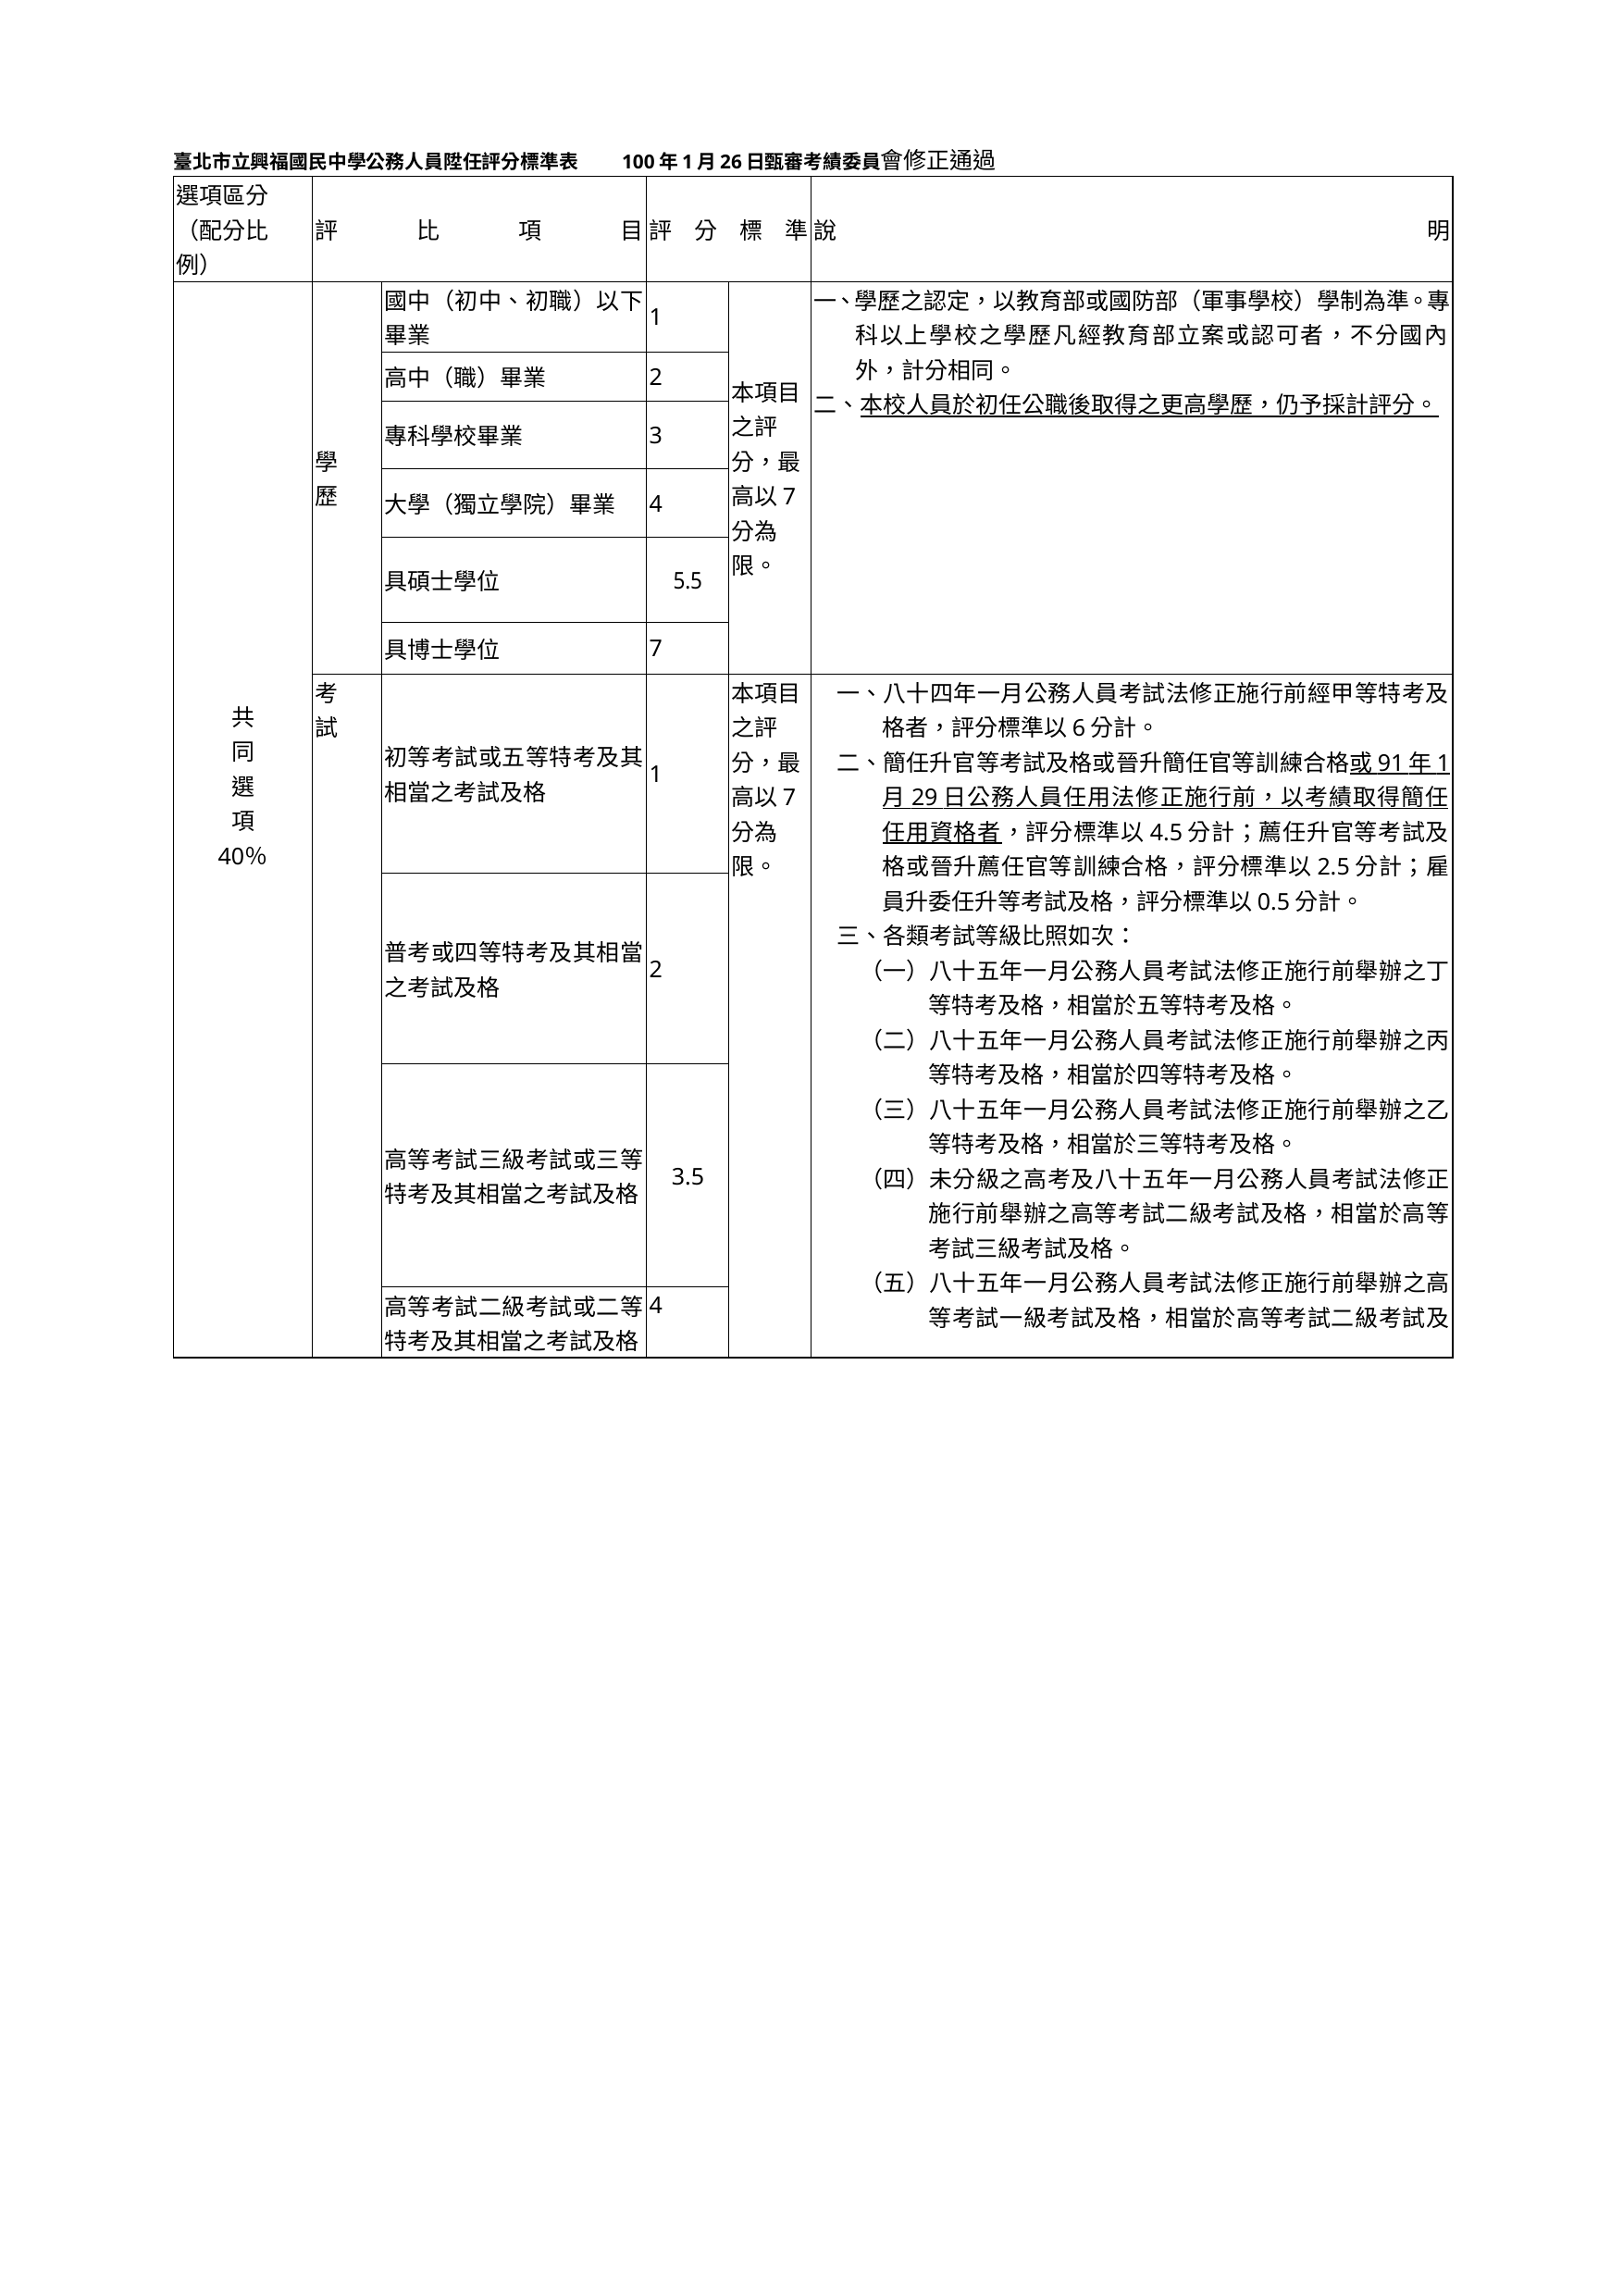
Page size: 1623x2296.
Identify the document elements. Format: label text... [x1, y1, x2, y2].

table_cell 普考或四等特考及其相當之考試及格 [382, 874, 646, 1063]
table_cell 八十四年一月公務人員考試法修正施行前經甲等特考及格者，評分標準以6分計。 簡任升官等考試及格或晉升簡任官等訓練合格或91年1月29日公務人員任用法修正施行前，以考績取得簡任任用資格者，評分標準以4.5分計；薦任升官等考試及格或晉升薦任官等訓練合格，評分標準以2.5分計；雇員升委任升等考試及格，評分標準以0.5分計。 各類考試等級比照如次： 八十五年一月公務人員考試法修正施行前舉辦之丁等特考及格，相當於五等特考及格。 八十五年一月公務人員考試法修正施行前舉辦之丙等特考及格，相當於四等特考及格。 八十五年一月公務人員考試法修正施行前舉辦之乙等特考及格，相當於三等特考及格。 未分級之高考及八十五年一月公務人員考試法修正施行前舉辦之高等考試二級考試及格，相當於高等考試三級考試及格。 八十五年一月公務人員考試法修正施行前舉辦之高等考試一級考試及格，相當於高等考試二級考試及格。 專門職業及技術人員高普考試及格，且取得轉任相當職務公務人員任用資格者，比照公務人員高普考試等級計分。 檢覈及銓定資格考試及格，比照公務人員高普考試各等級調降1分。 國軍上校軍官轉任公務人員考試及格、國軍上校以上軍官外職停役轉任公務人員檢覈及格，評分標準均以4分計。 原分類職位公務人員各職等考試及格，比照計分標準如下： 第一、二職等：1分。 第三職等：2分。 第五職等：3分。 第六職等：3.5分。 第七、八職等：4分。 第九職等：5分。 第十職等：5分。 具有與擬陞任職務等級相當、工作性質相同之職業證照者，得視職缺之職責程度及業務性質，經甄審委員會審查後，照上列評分標準再加1分。 辦理下列出缺職務之陞任評分時，本項考試不予評分： 派用機關之各項職務。 一般行政機關內設置之派用職務。 各機關（構）、學校採行證照用人制度或以學歷用人之職務。 [812, 675, 1452, 1357]
table_cell 共 同 選 項 40％ 共 同 選 項 40％ [174, 282, 312, 1357]
table_cell 4 [647, 469, 728, 537]
table_cell 高等考試二級考試或二等特考及其相當之考試及格 [382, 1287, 646, 1357]
table_header 評分標準 [647, 177, 811, 281]
table_cell 初等考試或五等特考及其相當之考試及格 [382, 675, 646, 873]
table_cell 本項目之評分，最高以7分為限。 [729, 282, 811, 673]
table_cell 2 [647, 874, 728, 1063]
table_cell 高中（職）畢業 [382, 353, 646, 401]
table_cell 4 [647, 1287, 728, 1357]
table_cell 本項目之評分，最高以7分為限。 [729, 675, 811, 1357]
table_cell 國中（初中、初職）以下畢業 [382, 282, 646, 352]
table_cell 專科學校畢業 [382, 402, 646, 468]
table_cell 1 [647, 282, 728, 352]
table_cell 2 [647, 353, 728, 401]
table_cell 3 [647, 402, 728, 468]
table_cell 3.5 [647, 1064, 728, 1286]
table_cell 大學（獨立學院）畢業 [382, 469, 646, 537]
table_cell 具博士學位 [382, 623, 646, 673]
table_header 選項區分（配分比例） [174, 177, 312, 281]
table_header 評比項目 [313, 177, 646, 281]
table_cell 考 試 [313, 675, 381, 1357]
table_cell 高等考試三級考試或三等特考及其相當之考試及格 [382, 1064, 646, 1286]
table_cell 具碩士學位 [382, 538, 646, 622]
table_cell 7 [647, 623, 728, 673]
table_cell 1 [647, 675, 728, 873]
table_cell 5.5 [647, 538, 728, 622]
table_cell 學 歷 [313, 282, 381, 673]
table_cell 一、學歷之認定，以教育部或國防部（軍事學校）學制為準。專科以上學校之學歷凡經教育部立案或認可者，不分國內外，計分相同。 二、本校人員於初任公職後取得之更高學歷，仍予採計評分。 [812, 282, 1452, 673]
text 臺北市立興福國民中學公務人員陞任評分標準表 100年1月26日甄審考績委員會修正通過 [173, 142, 1450, 176]
table_header 說明 [812, 177, 1452, 281]
